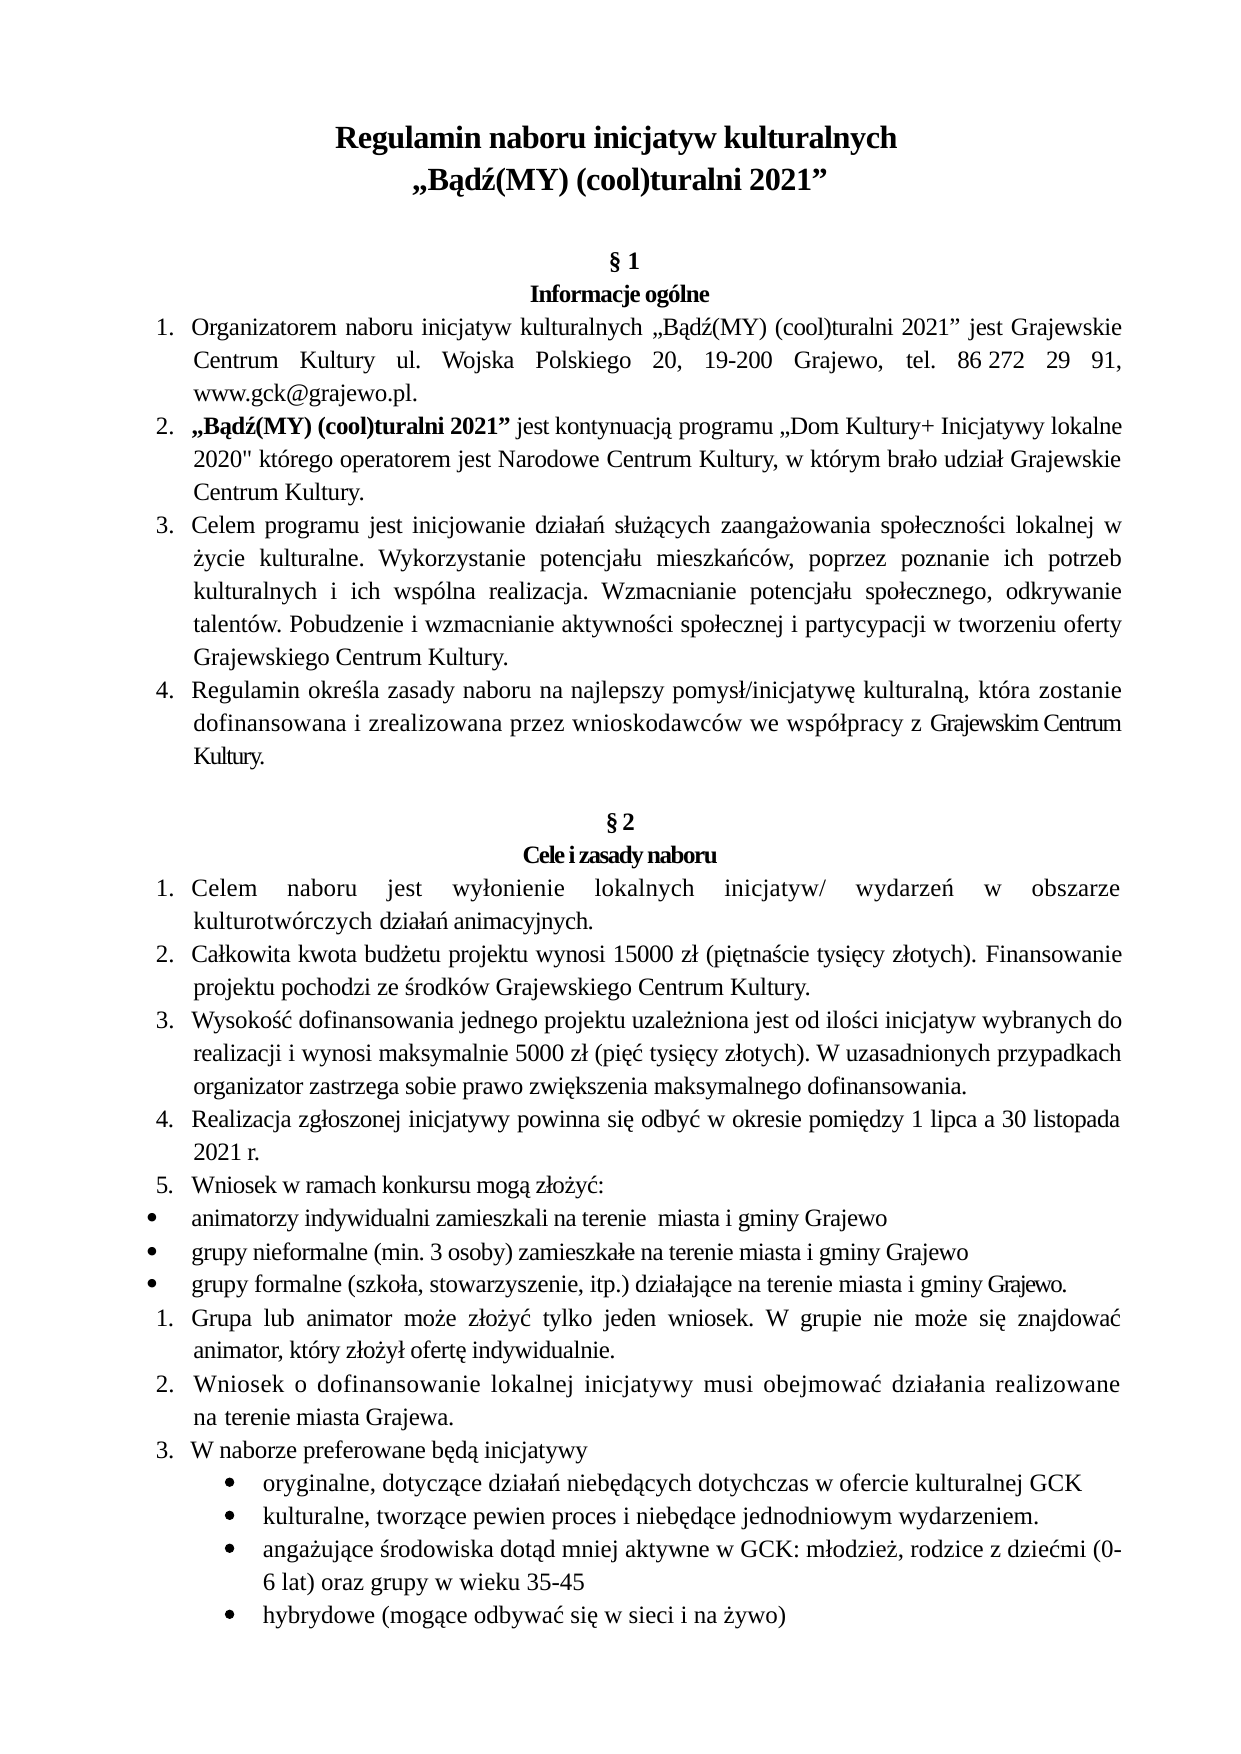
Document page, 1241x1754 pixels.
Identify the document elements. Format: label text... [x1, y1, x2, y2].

text Cele i zasady naboru [514, 840, 727, 869]
list animatorzy indywidualni zamieszkali na terenie miasta i gminy Grajewo [118, 1203, 1122, 1232]
list Całkowita kwota budżetu projektu wynosi 15000 zł (piętnaście tysięcy złotych). Finansowanie projektu pochodzi ze środków Grajewskiego Centrum Kultury. [156, 939, 1122, 1001]
list kulturalne, tworzące pewien proces i niebędące jednodniowym wydarzeniem. [225, 1501, 1122, 1529]
text § 1 [127, 246, 1122, 275]
text Informacje ogólne [118, 279, 1122, 308]
list Realizacja zgłoszonej inicjatywy powinna się odbyć w okresie pomiędzy 1 lipca a 30 listopada 2021 r. [156, 1104, 1122, 1166]
list Regulamin określa zasady naboru na najlepszy pomysł/inicjatywę kulturalną, która zostanie dofinansowana i zrealizowana przez wnioskodawców we współpracy z Grajewskim Centrum Kultury. [156, 675, 1122, 770]
list Wysokość dofinansowania jednego projektu uzależniona jest od ilości inicjatyw wybranych do realizacji i wynosi maksymalnie 5000 zł (pięć tysięcy złotych). W uzasadnionych przypadkach organizator zastrzega sobie prawo zwiększenia maksymalnego dofinansowania. [156, 1005, 1122, 1100]
list Grupa lub animator może złożyć tylko jeden wniosek. W grupie nie może się znajdować animator, który złożył ofertę indywidualnie. [156, 1303, 1122, 1364]
list Organizatorem naboru inicjatyw kulturalnych „Bądź(MY) (cool)turalni 2021” jest Grajewskie Centrum Kultury ul. Wojska Polskiego 20, 19-200 Grajewo, tel. 86 272 29 91, www.gck@grajewo.pl. [156, 312, 1122, 407]
list Celem naboru jest wyłonienie lokalnych inicjatyw/ wydarzeń w obszarze kulturotwórczych działań animacyjnych. [156, 873, 1122, 935]
list grupy formalne (szkoła, stowarzyszenie, itp.) działające na terenie miasta i gminy Grajewo. [118, 1269, 1122, 1298]
list Wniosek w ramach konkursu mogą złożyć: [156, 1171, 1122, 1199]
list „Bądź(MY) (cool)turalni 2021” jest kontynuacją programu „Dom Kultury+ Inicjatywy lokalne 2020" którego operatorem jest Narodowe Centrum Kultury, w którym brało udział Grajewskie Centrum Kultury. [156, 411, 1122, 506]
list grupy nieformalne (min. 3 osoby) zamieszkałe na terenie miasta i gminy Grajewo [118, 1237, 1122, 1265]
list Celem programu jest inicjowanie działań służących zaangażowania społeczności lokalnej w życie kulturalne. Wykorzystanie potencjału mieszkańców, poprzez poznanie ich potrzeb kulturalnych i ich wspólna realizacja. Wzmacnianie potencjału społecznego, odkrywanie talentów. Pobudzenie i wzmacnianie aktywności społecznej i partycypacji w tworzeniu oferty Grajewskiego Centrum Kultury. [156, 510, 1122, 671]
list oryginalne, dotyczące działań niebędących dotychczas w ofercie kulturalnej GCK [225, 1468, 1122, 1496]
list W naborze preferowane będą inicjatywy [156, 1435, 1122, 1463]
list angażujące środowiska dotąd mniej aktywne w GCK: młodzież, rodzice z dziećmi (0-6 lat) oraz grupy w wieku 35-45 [225, 1534, 1122, 1596]
list hybrydowe (mogące odbywać się w sieci i na żywo) [225, 1600, 1122, 1628]
list Wniosek o dofinansowanie lokalnej inicjatywy musi obejmować działania realizowane na terenie miasta Grajewa. [156, 1369, 1122, 1430]
text Regulamin naboru inicjatyw kulturalnych „Bądź(MY) (cool)turalni 2021” [118, 118, 1122, 198]
text § 2 [514, 807, 727, 836]
